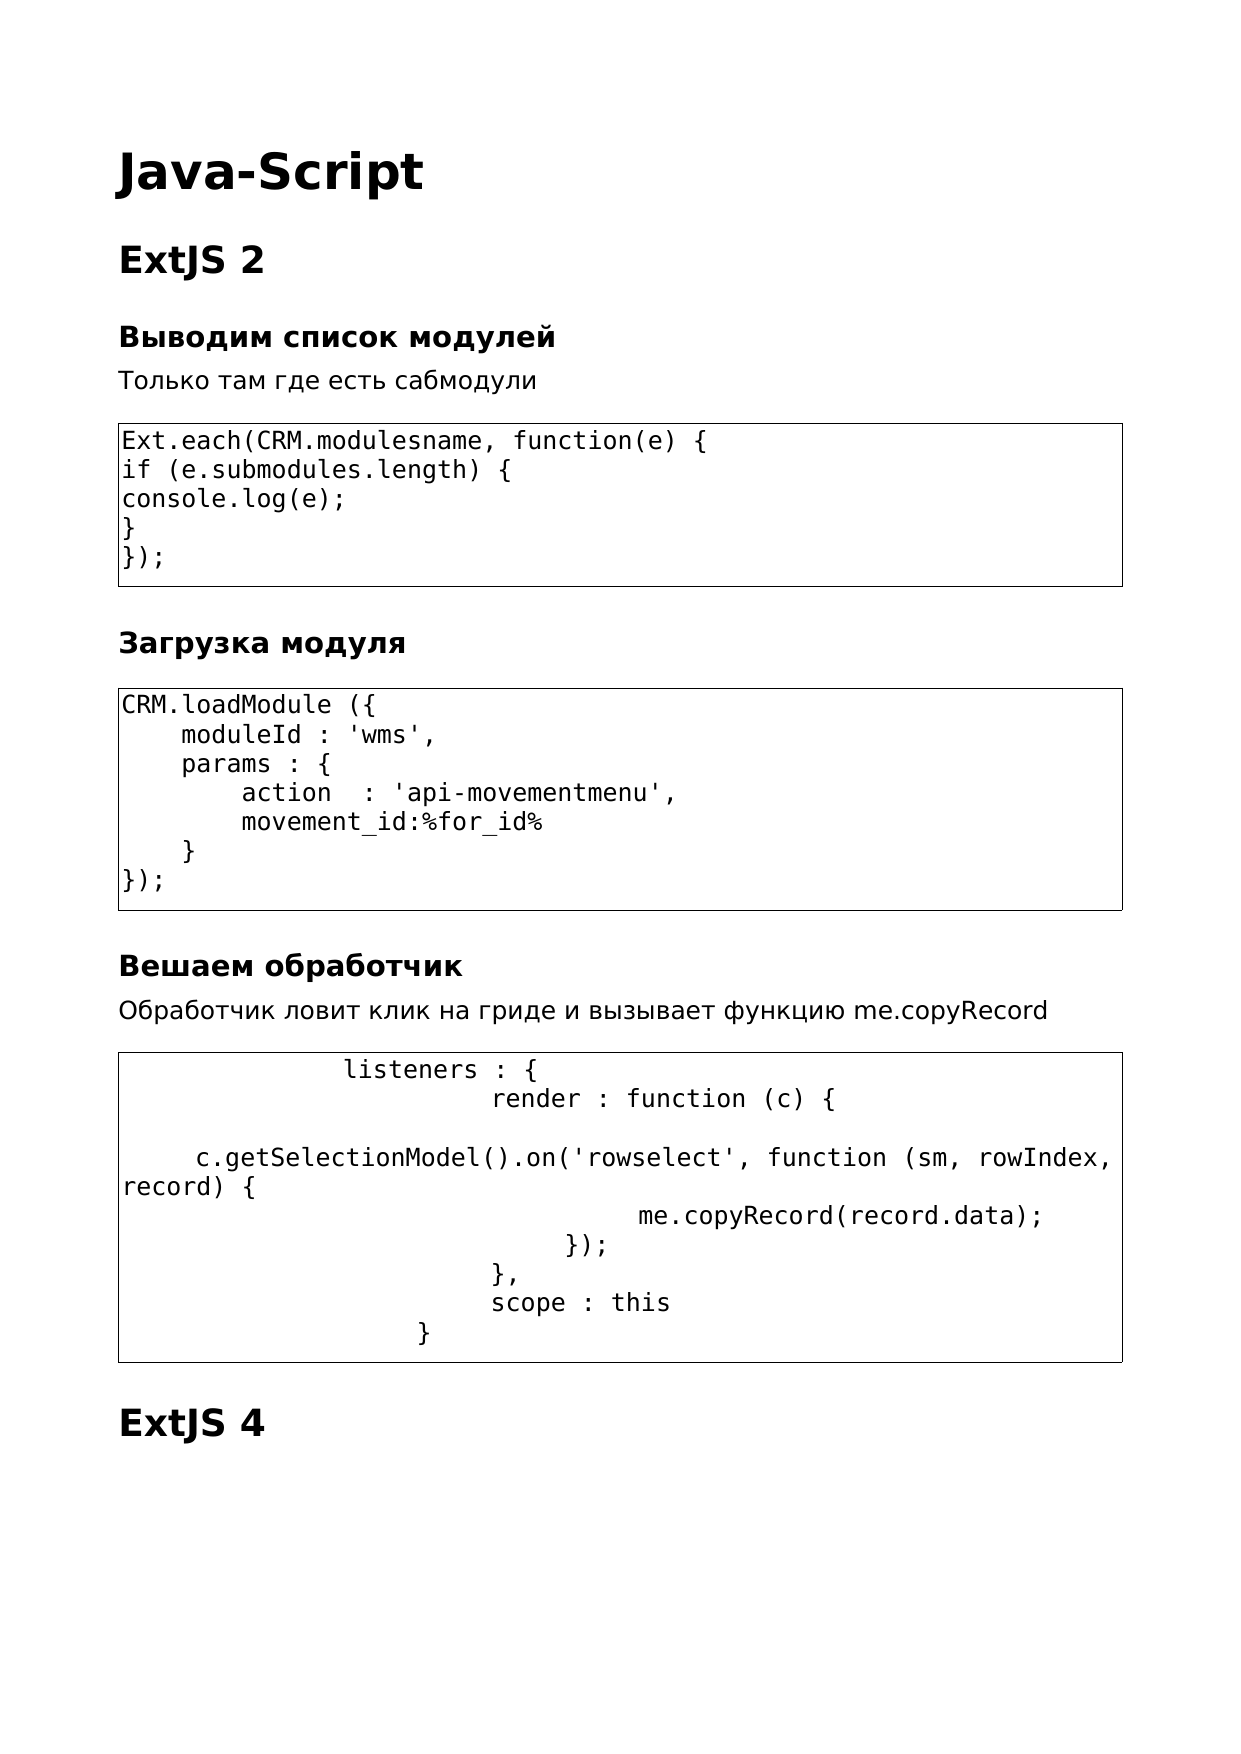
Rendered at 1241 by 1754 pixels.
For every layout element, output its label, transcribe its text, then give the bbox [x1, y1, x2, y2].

subtitle Выводим список модулей [118, 320, 1122, 354]
text Только там где есть сабмодули [118, 366, 1122, 396]
subtitle ExtJS 2 [118, 239, 1122, 282]
table_header Ext.each(CRM.modulesname, function(e) { if (e.submodules.length) { console.log(e); } }); [119, 424, 1122, 586]
subtitle Java-Script [118, 143, 1122, 201]
subtitle Вешаем обработчик [118, 949, 1122, 983]
subtitle ExtJS 4 [118, 1402, 1122, 1445]
text Обработчик ловит клик на гриде и вызывает функцию me.copyRecord [118, 996, 1122, 1025]
subtitle Загрузка модуля [118, 626, 1122, 660]
table_header CRM.loadModule ({ moduleId : 'wms', params : { action : 'api-movementmenu', movement_id:%for_id% } }); [119, 689, 1122, 909]
table_header listeners : { render : function (c) { c.getSelectionModel().on('rowselect', function (sm, rowIndex, record) { me.copyRecord(record.data); }); }, scope : this } [119, 1053, 1122, 1362]
